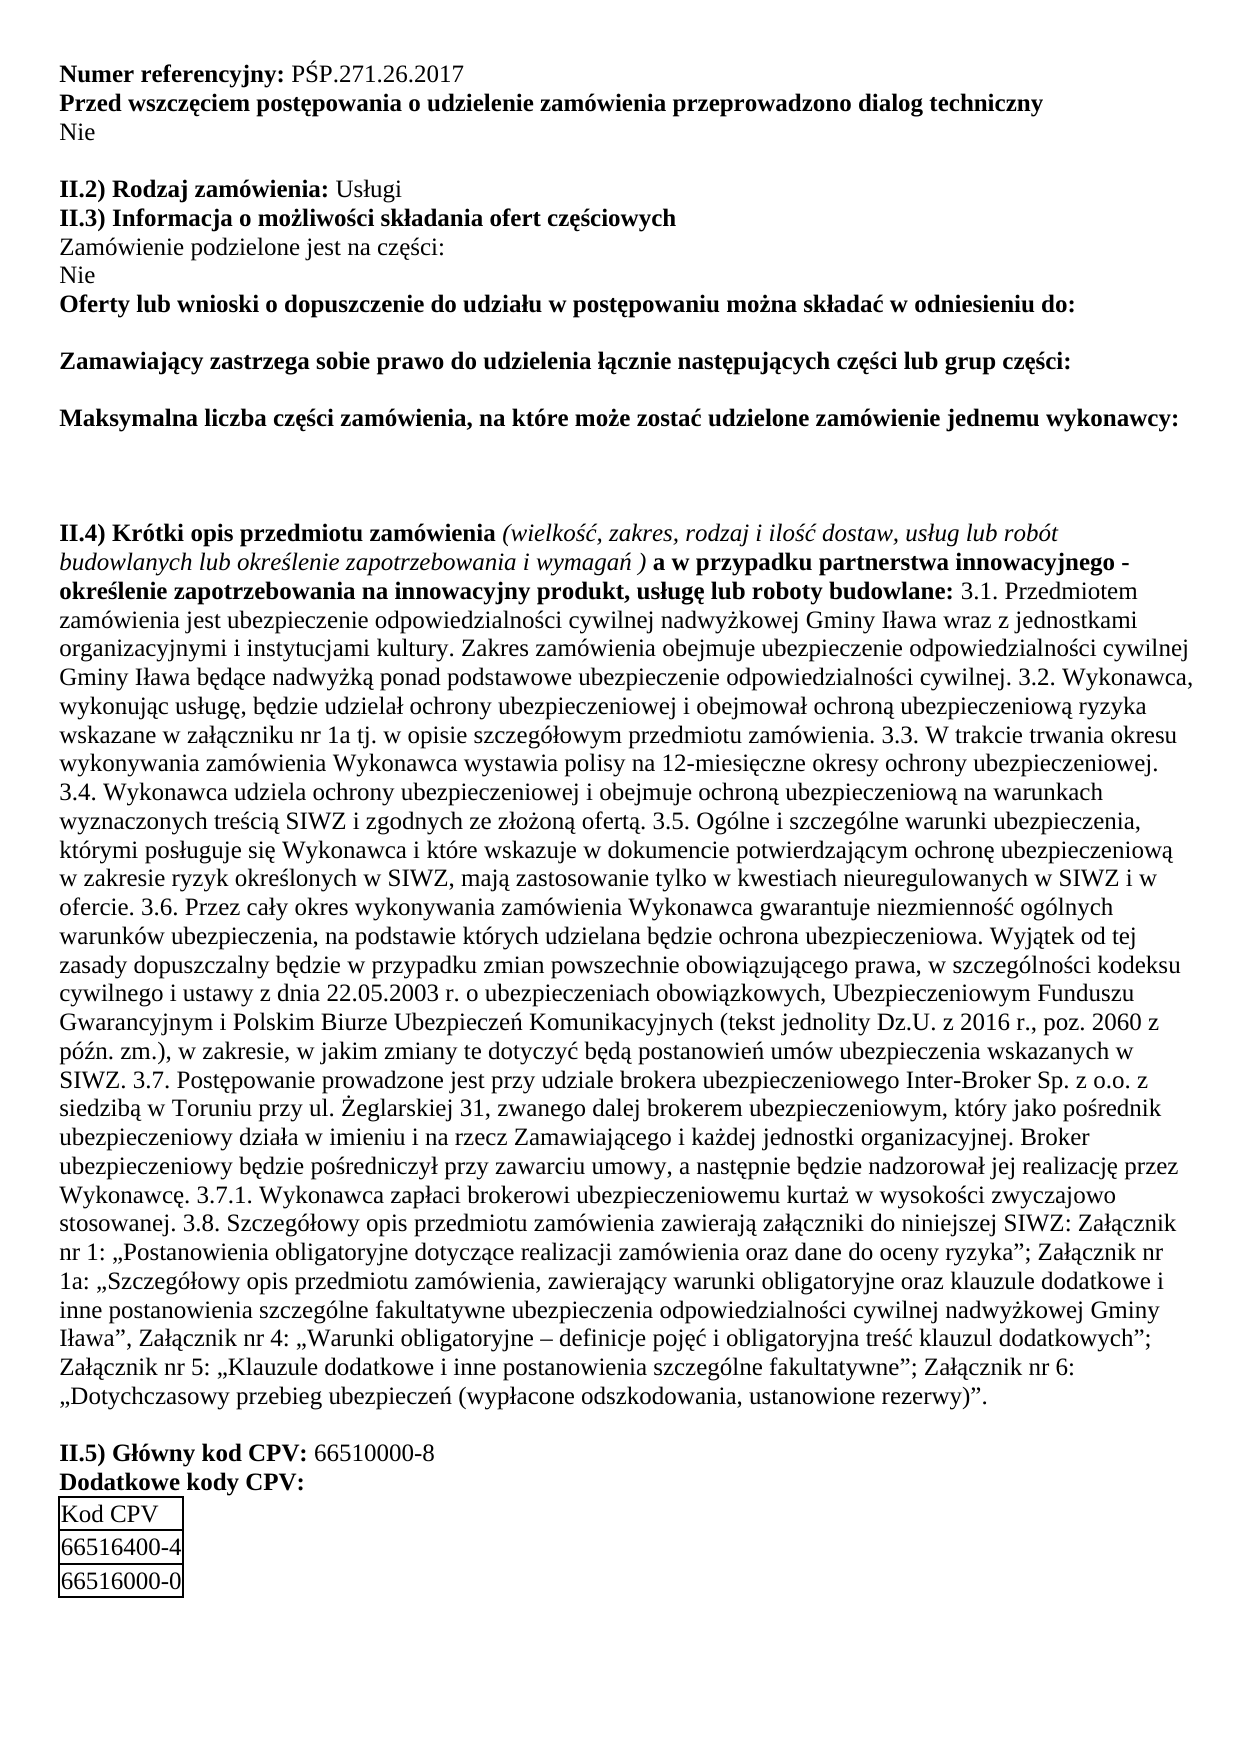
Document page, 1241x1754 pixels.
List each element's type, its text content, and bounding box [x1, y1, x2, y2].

text Numer referencyjny: PŚP.271.26.2017 Przed wszczęciem postępowania o udzielenie zamówienia przeprowadzono dialog techniczny [59, 59, 1196, 117]
text Zamawiający zastrzega sobie prawo do udzielenia łącznie następujących części lub grup części: Maksymalna liczba części zamówienia, na które może zostać udzielone zamówienie jednemu wykonawcy: II.4) Krótki opis przedmiotu zamówienia (wielkość, zakres, rodzaj i ilość dostaw, usług lub robót budowlanych lub określenie zapotrzebowania i wymagań ) a w przypadku partnerstwa innowacyjnego - określenie zapotrzebowania na innowacyjny produkt, usługę lub roboty budowlane: 3.1. Przedmiotem zamówienia jest ubezpieczenie odpowiedzialności cywilnej nadwyżkowej Gminy Iława wraz z jednostkami organizacyjnymi i instytucjami kultury. Zakres zamówienia obejmuje ubezpieczenie odpowiedzialności cywilnej Gminy Iława będące nadwyżką ponad podstawowe ubezpieczenie odpowiedzialności cywilnej. 3.2. Wykonawca, wykonując usługę, będzie udzielał ochrony ubezpieczeniowej i obejmował ochroną ubezpieczeniową ryzyka wskazane w załączniku nr 1a tj. w opisie szczegółowym przedmiotu zamówienia. 3.3. W trakcie trwania okresu wykonywania zamówienia Wykonawca wystawia polisy na 12-miesięczne okresy ochrony ubezpieczeniowej. 3.4. Wykonawca udziela ochrony ubezpieczeniowej i obejmuje ochroną ubezpieczeniową na warunkach wyznaczonych treścią SIWZ i zgodnych ze złożoną ofertą. 3.5. Ogólne i szczególne warunki ubezpieczenia, którymi posługuje się Wykonawca i które wskazuje w dokumencie potwierdzającym ochronę ubezpieczeniową w zakresie ryzyk określonych w SIWZ, mają zastosowanie tylko w kwestiach nieuregulowanych w SIWZ i w ofercie. 3.6. Przez cały okres wykonywania zamówienia Wykonawca gwarantuje niezmienność ogólnych warunków ubezpieczenia, na podstawie których udzielana będzie ochrona ubezpieczeniowa. Wyjątek od tej zasady dopuszczalny będzie w przypadku zmian powszechnie obowiązującego prawa, w szczególności kodeksu cywilnego i ustawy z dnia 22.05.2003 r. o ubezpieczeniach obowiązkowych, Ubezpieczeniowym Funduszu Gwarancyjnym i Polskim Biurze Ubezpieczeń Komunikacyjnych (tekst jednolity Dz.U. z 2016 r., poz. 2060 z późn. zm.), w zakresie, w jakim zmiany te dotyczyć będą postanowień umów ubezpieczenia wskazanych w SIWZ. 3.7. Postępowanie prowadzone jest przy udziale brokera ubezpieczeniowego Inter-Broker Sp. z o.o. z siedzibą w Toruniu przy ul. Żeglarskiej 31, zwanego dalej brokerem ubezpieczeniowym, który jako pośrednik ubezpieczeniowy działa w imieniu i na rzecz Zamawiającego i każdej jednostki organizacyjnej. Broker ubezpieczeniowy będzie pośredniczył przy zawarciu umowy, a następnie będzie nadzorował jej realizację przez Wykonawcę. 3.7.1. Wykonawca zapłaci brokerowi ubezpieczeniowemu kurtaż w wysokości zwyczajowo stosowanej. 3.8. Szczegółowy opis przedmiotu zamówienia zawierają załączniki do niniejszej SIWZ: Załącznik nr 1: „Postanowienia obligatoryjne dotyczące realizacji zamówienia oraz dane do oceny ryzyka”; Załącznik nr 1a: „Szczegółowy opis przedmiotu zamówienia, zawierający warunki obligatoryjne oraz klauzule dodatkowe i inne postanowienia szczególne fakultatywne ubezpieczenia odpowiedzialności cywilnej nadwyżkowej Gminy Iława”, Załącznik nr 4: „Warunki obligatoryjne – definicje pojęć i obligatoryjna treść klauzul dodatkowych”; Załącznik nr 5: „Klauzule dodatkowe i inne postanowienia szczególne fakultatywne”; Załącznik nr 6: „Dotychczasowy przebieg ubezpieczeń (wypłacone odszkodowania, ustanowione rezerwy)”. II.5) Główny kod CPV: 66510000-8 Dodatkowe kody CPV: [59, 346, 1196, 1496]
text II.2) Rodzaj zamówienia: Usługi II.3) Informacja o możliwości składania ofert częściowych Zamówienie podzielone jest na części: [59, 145, 1196, 260]
text Nie Oferty lub wnioski o dopuszczenie do udziału w postępowaniu można składać w odniesieniu do: [59, 260, 1196, 346]
table_cell 66516400-4 [60, 1531, 182, 1563]
table_header Kod CPV [60, 1498, 182, 1529]
text Nie [59, 117, 1196, 145]
table_cell 66516000-0 [60, 1565, 182, 1596]
